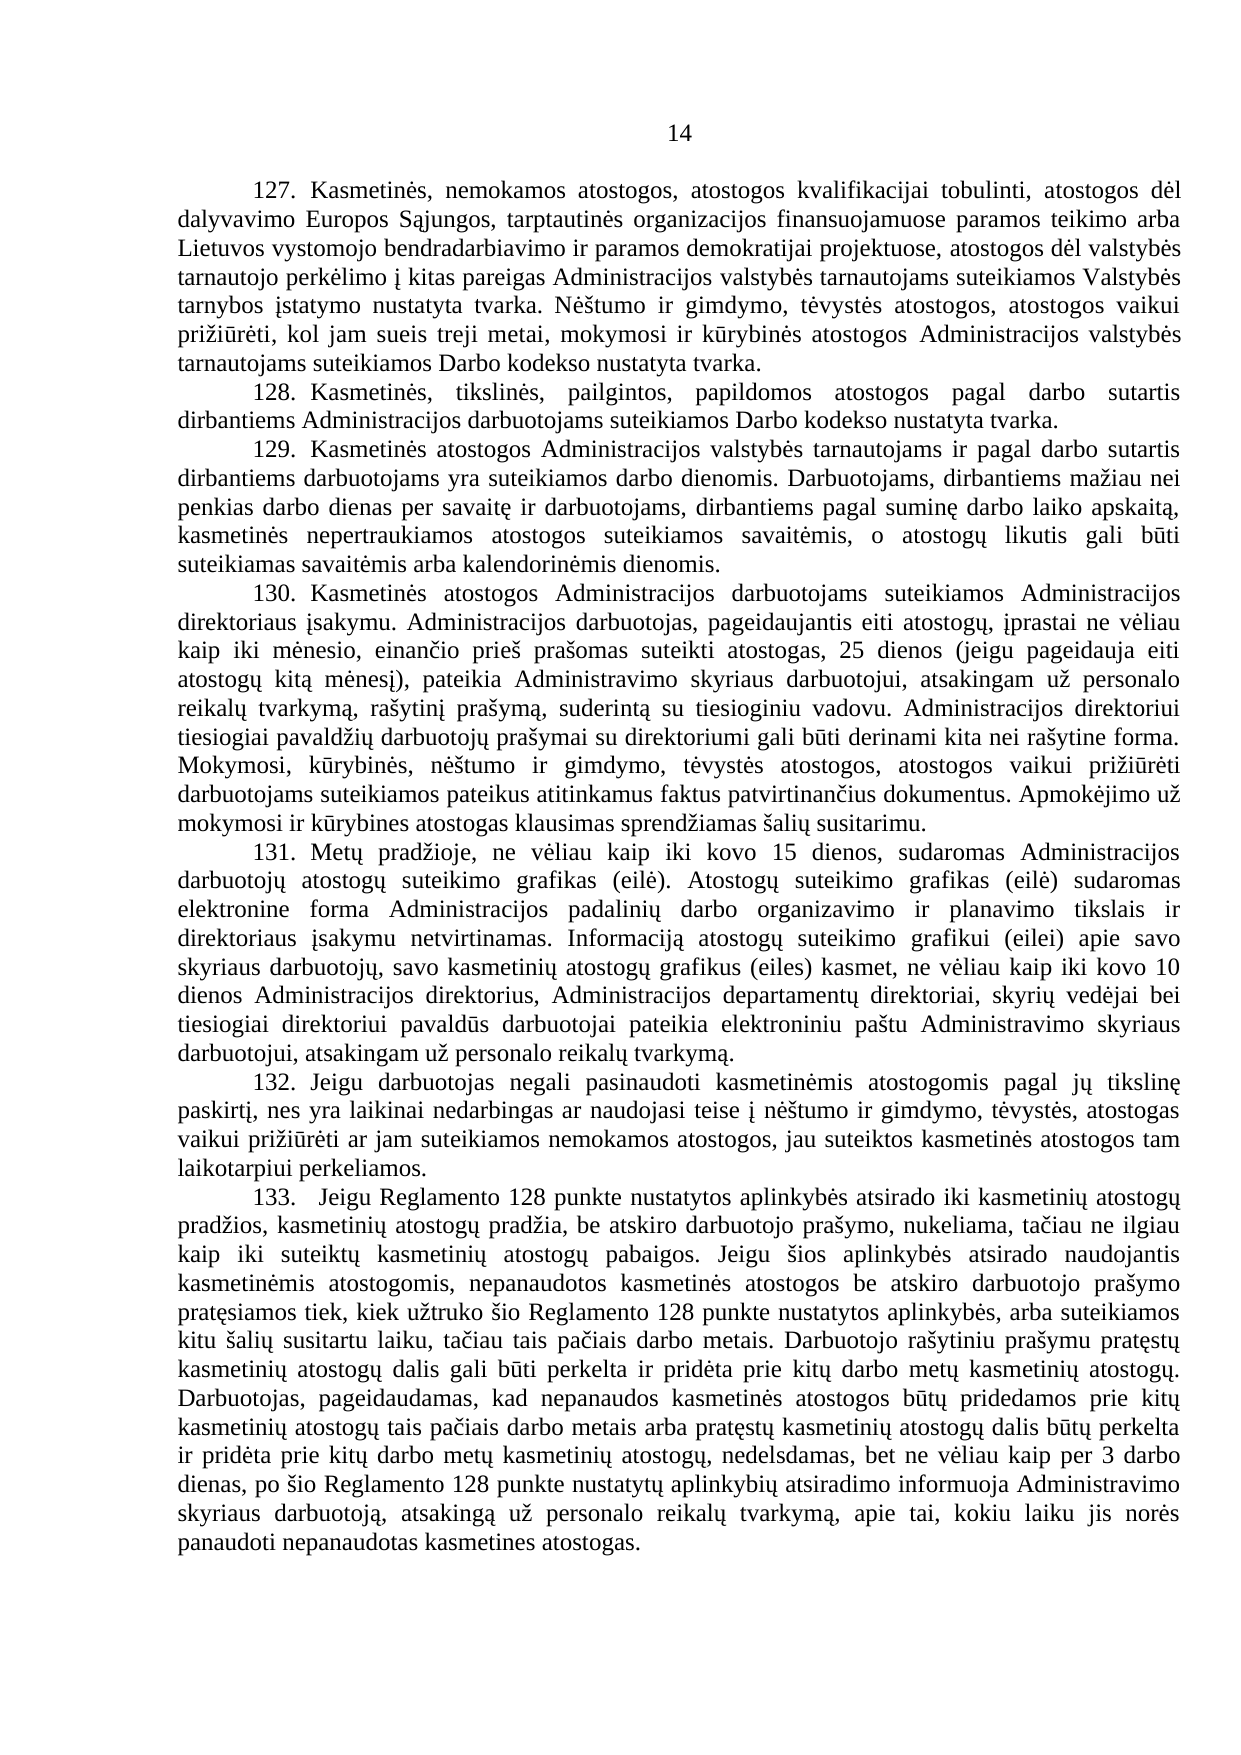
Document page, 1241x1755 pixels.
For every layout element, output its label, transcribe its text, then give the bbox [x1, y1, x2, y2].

text 130. Kasmetinės atostogos Administracijos darbuotojams suteikiamos Administracijos direktoriaus įsakymu. Administracijos darbuotojas, pageidaujantis eiti atostogų, įprastai ne vėliau kaip iki mėnesio, einančio prieš prašomas suteikti atostogas, 25 dienos (jeigu pageidauja eiti atostogų kitą mėnesį), pateikia Administravimo skyriaus darbuotojui, atsakingam už personalo reikalų tvarkymą, rašytinį prašymą, suderintą su tiesioginiu vadovu. Administracijos direktoriui tiesiogiai pavaldžių darbuotojų prašymai su direktoriumi gali būti derinami kita nei rašytine forma. Mokymosi, kūrybinės, nėštumo ir gimdymo, tėvystės atostogos, atostogos vaikui prižiūrėti darbuotojams suteikiamos pateikus atitinkamus faktus patvirtinančius dokumentus. Apmokėjimo už mokymosi ir kūrybines atostogas klausimas sprendžiamas šalių susitarimu. [177, 578, 1181, 837]
text 133. Jeigu Reglamento 128 punkte nustatytos aplinkybės atsirado iki kasmetinių atostogų pradžios, kasmetinių atostogų pradžia, be atskiro darbuotojo prašymo, nukeliama, tačiau ne ilgiau kaip iki suteiktų kasmetinių atostogų pabaigos. Jeigu šios aplinkybės atsirado naudojantis kasmetinėmis atostogomis, nepanaudotos kasmetinės atostogos be atskiro darbuotojo prašymo pratęsiamos tiek, kiek užtruko šio Reglamento 128 punkte nustatytos aplinkybės, arba suteikiamos kitu šalių susitartu laiku, tačiau tais pačiais darbo metais. Darbuotojo rašytiniu prašymu pratęstų kasmetinių atostogų dalis gali būti perkelta ir pridėta prie kitų darbo metų kasmetinių atostogų. Darbuotojas, pageidaudamas, kad nepanaudos kasmetinės atostogos būtų pridedamos prie kitų kasmetinių atostogų tais pačiais darbo metais arba pratęstų kasmetinių atostogų dalis būtų perkelta ir pridėta prie kitų darbo metų kasmetinių atostogų, nedelsdamas, bet ne vėliau kaip per 3 darbo dienas, po šio Reglamento 128 punkte nustatytų aplinkybių atsiradimo informuoja Administravimo skyriaus darbuotoją, atsakingą už personalo reikalų tvarkymą, apie tai, kokiu laiku jis norės panaudoti nepanaudotas kasmetines atostogas. [177, 1182, 1181, 1556]
text 131. Metų pradžioje, ne vėliau kaip iki kovo 15 dienos, sudaromas Administracijos darbuotojų atostogų suteikimo grafikas (eilė). Atostogų suteikimo grafikas (eilė) sudaromas elektronine forma Administracijos padalinių darbo organizavimo ir planavimo tikslais ir direktoriaus įsakymu netvirtinamas. Informaciją atostogų suteikimo grafikui (eilei) apie savo skyriaus darbuotojų, savo kasmetinių atostogų grafikus (eiles) kasmet, ne vėliau kaip iki kovo 10 dienos Administracijos direktorius, Administracijos departamentų direktoriai, skyrių vedėjai bei tiesiogiai direktoriui pavaldūs darbuotojai pateikia elektroniniu paštu Administravimo skyriaus darbuotojui, atsakingam už personalo reikalų tvarkymą. [177, 837, 1181, 1067]
text 132. Jeigu darbuotojas negali pasinaudoti kasmetinėmis atostogomis pagal jų tikslinę paskirtį, nes yra laikinai nedarbingas ar naudojasi teise į nėštumo ir gimdymo, tėvystės, atostogas vaikui prižiūrėti ar jam suteikiamos nemokamos atostogos, jau suteiktos kasmetinės atostogos tam laikotarpiui perkeliamos. [177, 1067, 1181, 1182]
text 127. Kasmetinės, nemokamos atostogos, atostogos kvalifikacijai tobulinti, atostogos dėl dalyvavimo Europos Sąjungos, tarptautinės organizacijos finansuojamuose paramos teikimo arba Lietuvos vystomojo bendradarbiavimo ir paramos demokratijai projektuose, atostogos dėl valstybės tarnautojo perkėlimo į kitas pareigas Administracijos valstybės tarnautojams suteikiamos Valstybės tarnybos įstatymo nustatyta tvarka. Nėštumo ir gimdymo, tėvystės atostogos, atostogos vaikui prižiūrėti, kol jam sueis treji metai, mokymosi ir kūrybinės atostogos Administracijos valstybės tarnautojams suteikiamos Darbo kodekso nustatyta tvarka. [177, 176, 1181, 377]
text 128. Kasmetinės, tikslinės, pailgintos, papildomos atostogos pagal darbo sutartis dirbantiems Administracijos darbuotojams suteikiamos Darbo kodekso nustatyta tvarka. [177, 377, 1181, 434]
text 129. Kasmetinės atostogos Administracijos valstybės tarnautojams ir pagal darbo sutartis dirbantiems darbuotojams yra suteikiamos darbo dienomis. Darbuotojams, dirbantiems mažiau nei penkias darbo dienas per savaitę ir darbuotojams, dirbantiems pagal suminę darbo laiko apskaitą, kasmetinės nepertraukiamos atostogos suteikiamos savaitėmis, o atostogų likutis gali būti suteikiamas savaitėmis arba kalendorinėmis dienomis. [177, 434, 1181, 578]
